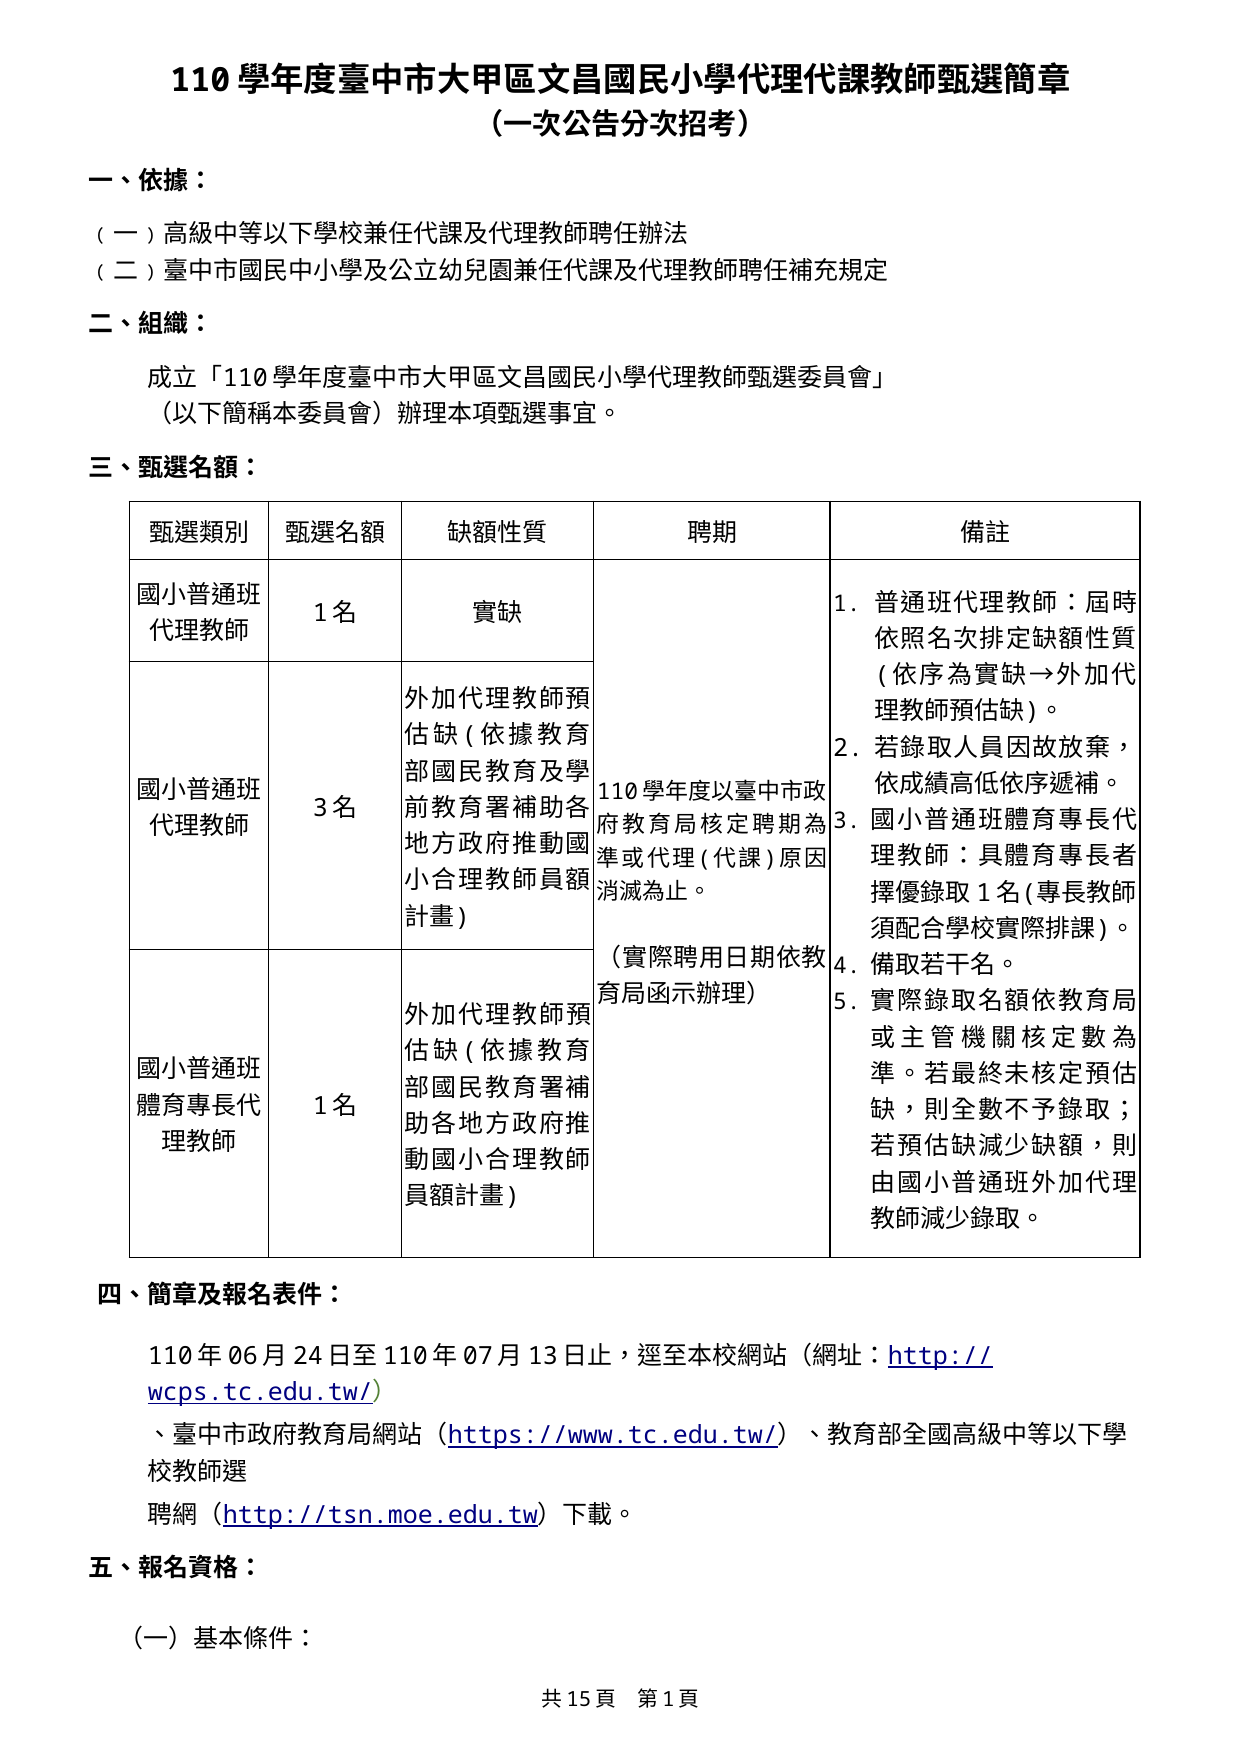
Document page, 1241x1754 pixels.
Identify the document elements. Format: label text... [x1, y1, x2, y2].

text 成立「110學年度臺中市大甲區文昌國民小學代理教師甄選委員會」 [148, 357, 1152, 393]
text 二、組織： [89, 304, 1152, 340]
text （以下簡稱本委員會）辦理本項甄選事宜。 [148, 393, 1152, 430]
table_cell 國小普通班代理教師 [130, 662, 268, 949]
text ﹙二﹚臺中市國民中小學及公立幼兒園兼任代課及代理教師聘任補充規定 [89, 250, 1152, 286]
text 聘網（http://tsn.moe.edu.tw）下載。 [148, 1494, 1152, 1530]
text 五、報名資格： [89, 1548, 1152, 1584]
table_header 甄選名額 [269, 502, 401, 559]
text 三、甄選名額： [89, 447, 1152, 483]
text 110學年度臺中市大甲區文昌國民小學代理代課教師甄選簡章 [89, 52, 1152, 101]
table_cell 1名 [269, 560, 401, 661]
text （一）基本條件： [118, 1618, 1152, 1655]
text 、臺中市政府教育局網站（https://www.tc.edu.tw/）、教育部全國高級中等以下學校教師選 [148, 1415, 1152, 1487]
table_cell 1名 [269, 950, 401, 1257]
table_header 缺額性質 [402, 502, 593, 559]
table_cell 110學年度以臺中市政府教育局核定聘期為 準或代理(代課)原因消滅為止。 （實際聘用日期依教育局函示辦理） [594, 560, 829, 1257]
table_cell 普通班代理教師：屆時依照名次排定缺額性質(依序為實缺→外加代理教師預估缺)。 若錄取人員因故放棄，依成績高低依序遞補。 國小普通班體育專長代理教師：具體育專長者擇優錄取1名(專長教師須配合學校實際排課)。 備取若干名。 實際錄取名額依教育局或主管機關核定數為準。若最終未核定預估缺，則全數不予錄取；若預估缺減少缺額，則由國小普通班外加代理教師減少錄取。 [831, 560, 1139, 1257]
table_header 備註 [831, 502, 1139, 559]
table_cell 實缺 [402, 560, 593, 661]
table_cell 國小普通班 體育專長代理教師 [130, 950, 268, 1257]
table_header 聘期 [594, 502, 829, 559]
table_header 甄選類別 [130, 502, 268, 559]
table_cell 外加代理教師預估缺(依據教育部國民教育署補助各地方政府推動國小合理教師員額計畫) [402, 950, 593, 1257]
text ﹙一﹚高級中等以下學校兼任代課及代理教師聘任辦法 [89, 214, 1152, 250]
table_cell 國小普通班代理教師 [130, 560, 268, 661]
table_cell 3名 [269, 662, 401, 949]
text 四、簡章及報名表件： [98, 1275, 1152, 1311]
text 110年06月24日至110年07月13日止，逕至本校網站（網址：http://wcps.tc.edu.tw/） [148, 1335, 1152, 1408]
table_cell 外加代理教師預估缺(依據教育部國民教育及學前教育署補助各地方政府推動國小合理教師員額計畫) [402, 662, 593, 949]
text （一次公告分次招考） [89, 101, 1152, 143]
text 一、依據： [89, 160, 1152, 197]
